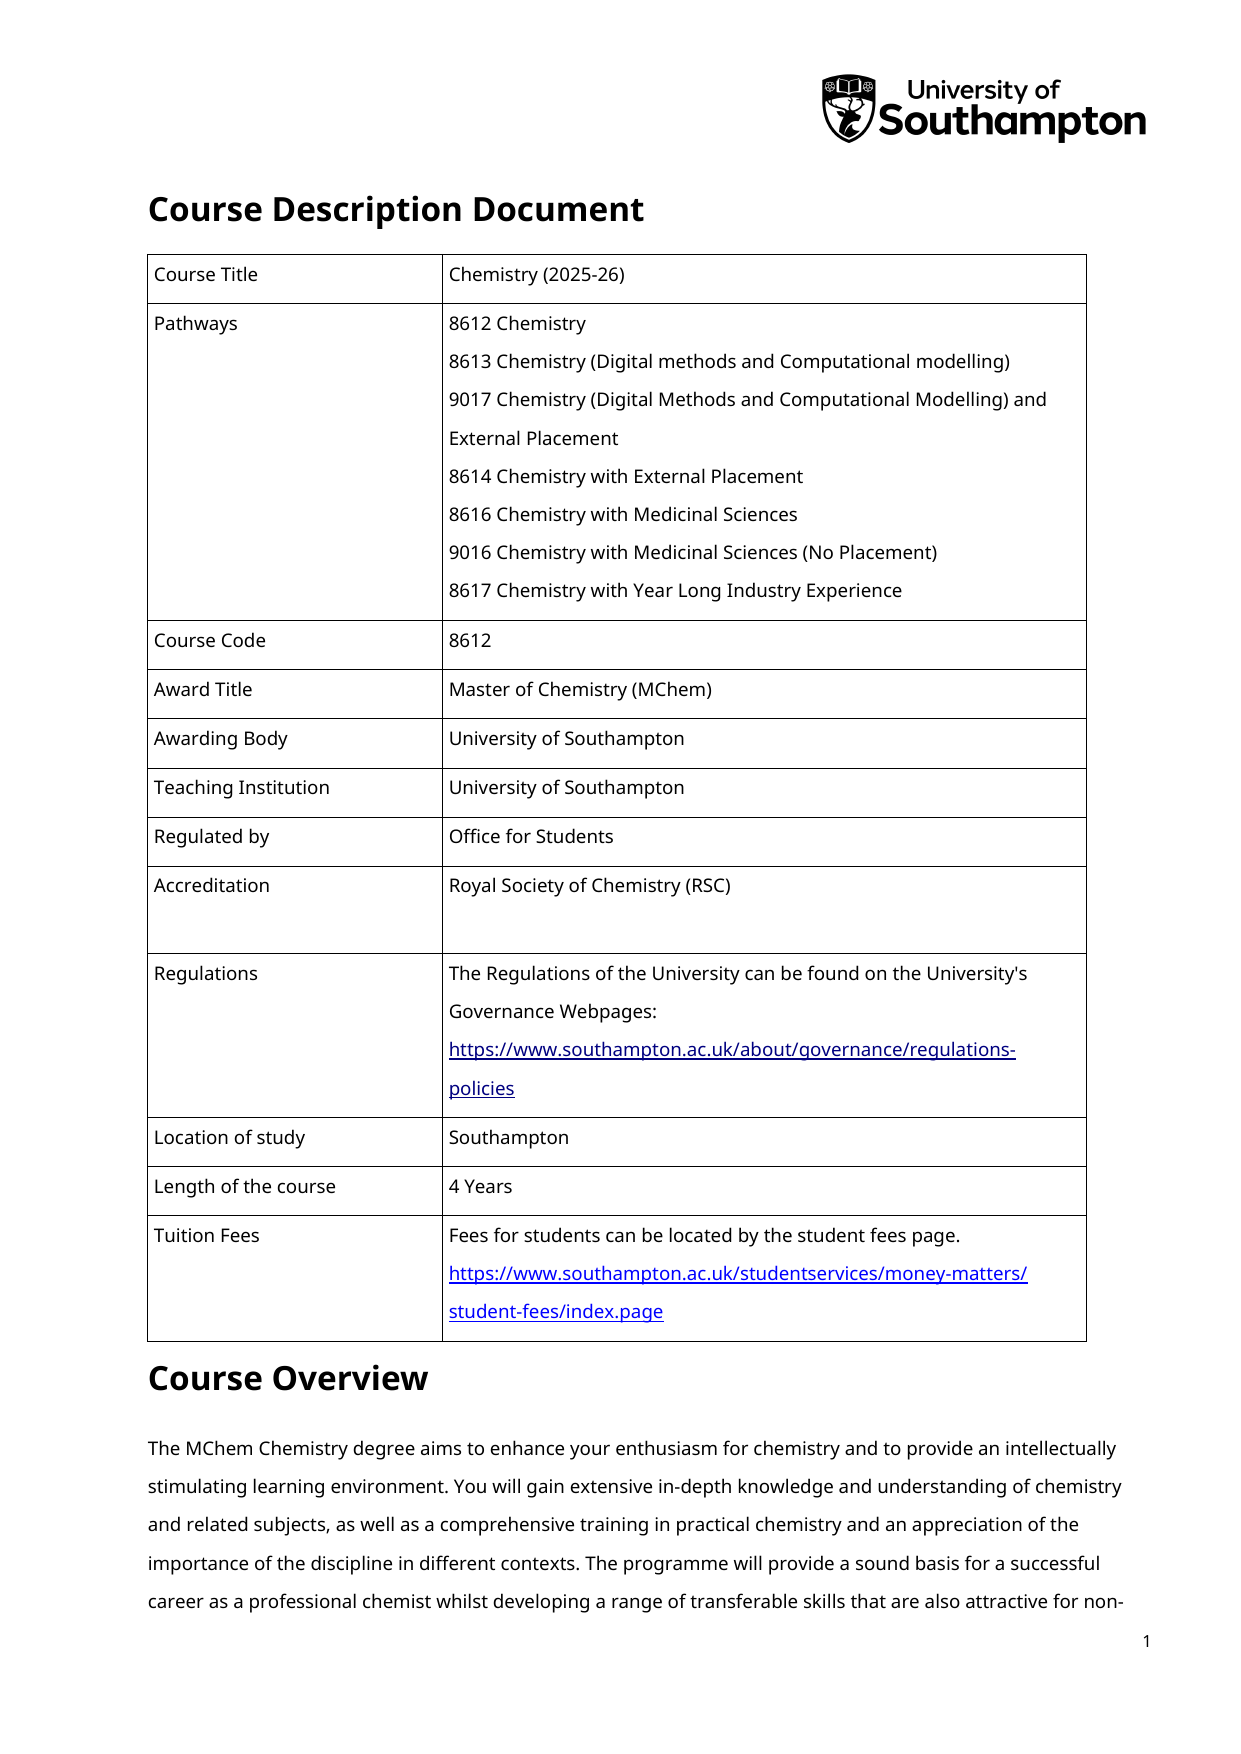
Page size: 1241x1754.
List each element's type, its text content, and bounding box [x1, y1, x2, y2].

table_cell Master of Chemistry (MChem) [443, 670, 1086, 718]
table_cell Southampton [443, 1118, 1086, 1166]
table_cell Teaching Institution [148, 769, 442, 817]
table_cell Tuition Fees [148, 1216, 442, 1341]
table_cell 8612 Chemistry 8613 Chemistry (Digital methods and Computational modelling) 9017 Chemistry (Digital Methods and Computational Modelling) and External Placement 8614 Chemistry with External Placement 8616 Chemistry with Medicinal Sciences 9016 Chemistry with Medicinal Sciences (No Placement) 8617 Chemistry with Year Long Industry Experience [443, 304, 1086, 620]
table_cell Fees for students can be located by the student fees page. https://www.southampton.ac.uk/studentservices/money-matters/student-fees/index.page [443, 1216, 1086, 1341]
text The MChem Chemistry degree aims to enhance your enthusiasm for chemistry and to provide an intellectually stimulating learning environment. You will gain extensive in-depth knowledge and understanding of chemistry and related subjects, as well as a comprehensive training in practical chemistry and an appreciation of the importance of the discipline in different contexts. The programme will provide a sound basis for a successful career as a professional chemist whilst developing a range of transferable skills that are also attractive for non- [148, 1435, 1145, 1613]
table_header Chemistry (2025-26) [443, 255, 1086, 303]
table_cell Accreditation [148, 867, 442, 953]
table_cell Regulated by [148, 818, 442, 866]
table_cell Regulations [148, 954, 442, 1117]
table_cell 4 Years [443, 1167, 1086, 1215]
subtitle Course Description Document [148, 186, 1152, 231]
table_cell The Regulations of the University can be found on the University's Governance Webpages: https://www.southampton.ac.uk/about/governance/regulations-policies [443, 954, 1086, 1117]
table_cell Pathways [148, 304, 442, 620]
subtitle Course Overview [148, 1354, 1152, 1400]
table_cell 8612 [443, 621, 1086, 669]
table_cell Length of the course [148, 1167, 442, 1215]
table_cell Award Title [148, 670, 442, 718]
table_cell Royal Society of Chemistry (RSC) [443, 867, 1086, 953]
table_cell Course Code [148, 621, 442, 669]
table_cell Location of study [148, 1118, 442, 1166]
table_header Course Title [148, 255, 442, 303]
table_cell University of Southampton [443, 769, 1086, 817]
table_cell Awarding Body [148, 719, 442, 767]
table_cell Office for Students [443, 818, 1086, 866]
table_cell University of Southampton [443, 719, 1086, 767]
